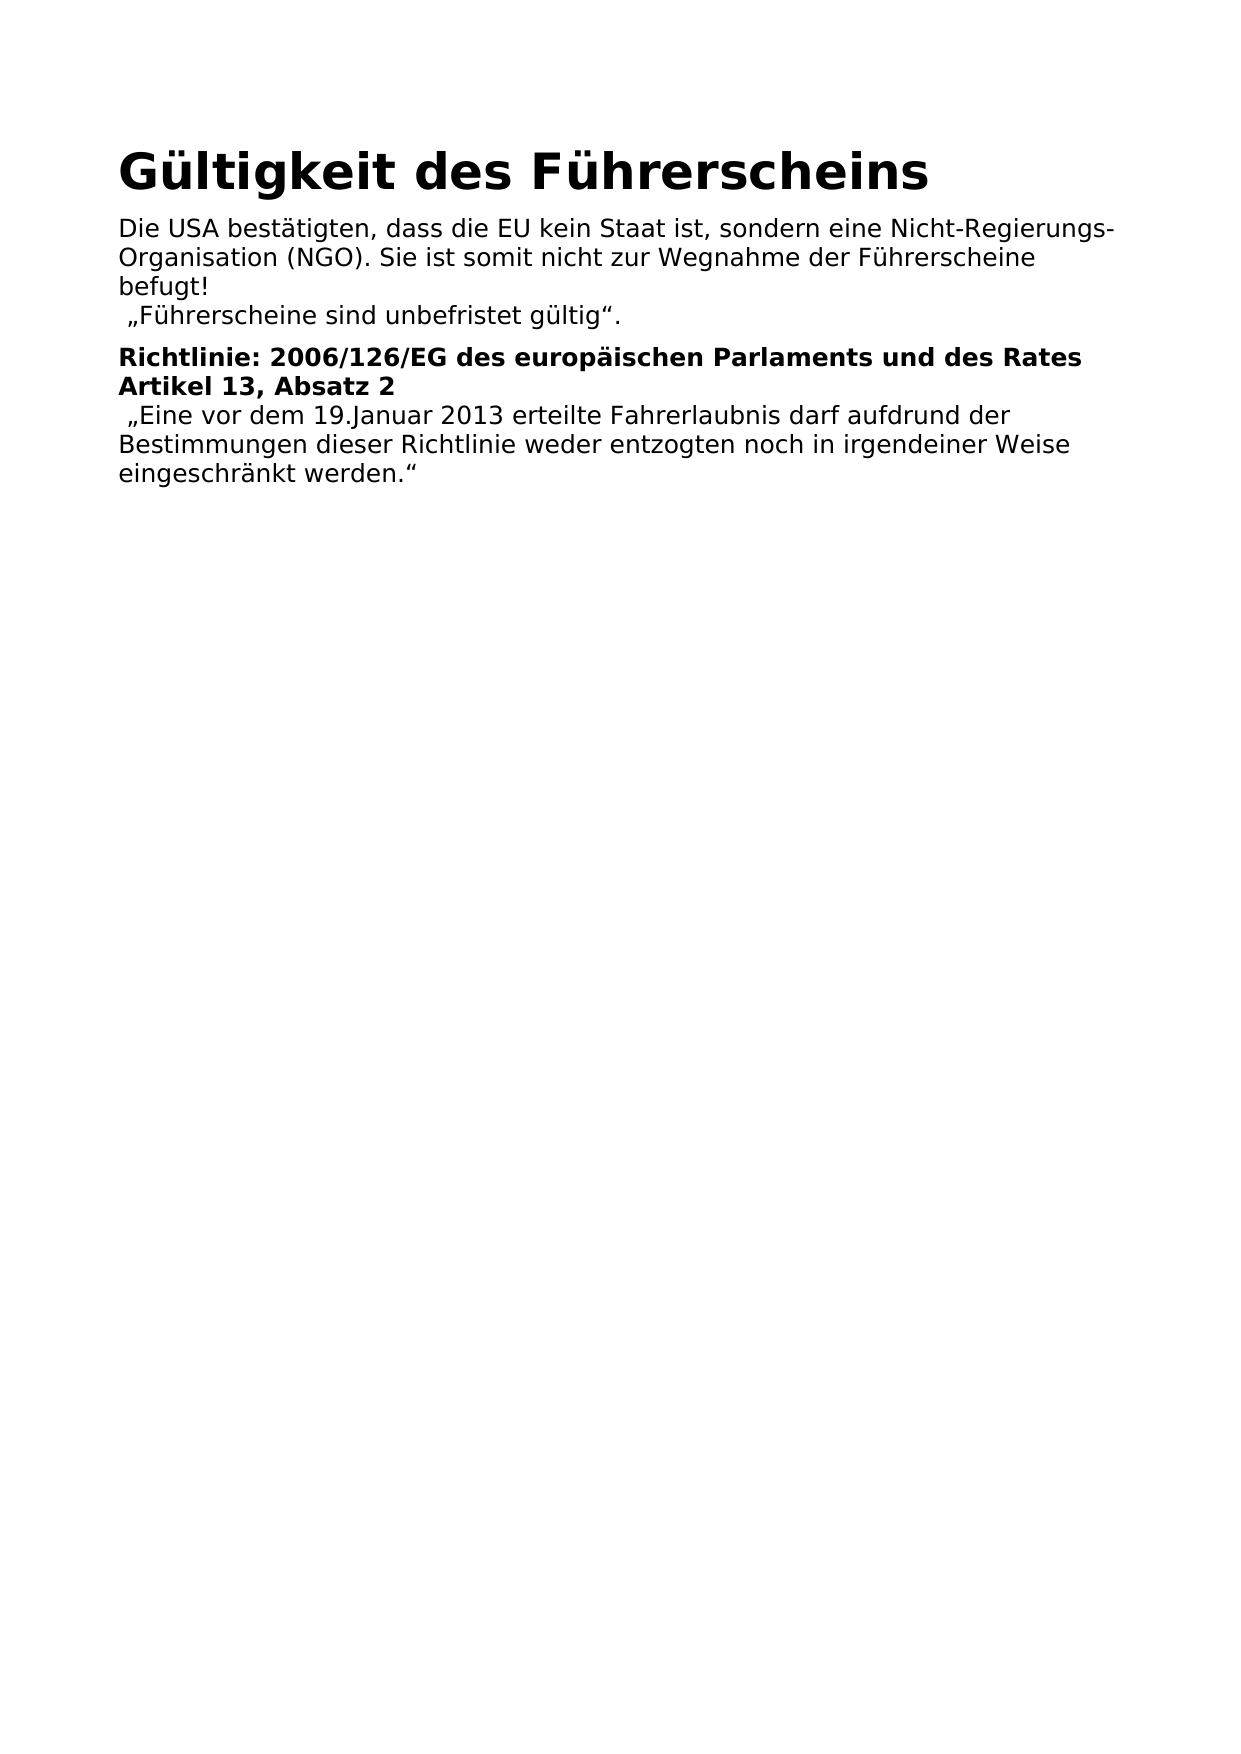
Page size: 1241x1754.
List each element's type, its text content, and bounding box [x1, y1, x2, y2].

text Richtlinie: 2006/126/EG des europäischen Parlaments und des Rates Artikel 13, Absatz 2 „Eine vor dem 19.Januar 2013 erteilte Fahrerlaubnis darf aufdrund der Bestimmungen dieser Richtlinie weder entzogten noch in irgendeiner Weise eingeschränkt werden.“ [118, 343, 1122, 489]
text Die USA bestätigten, dass die EU kein Staat ist, sondern eine Nicht-Regierungs-Organisation (NGO). Sie ist somit nicht zur Wegnahme der Führerscheine befugt! „Führerscheine sind unbefristet gültig“. [118, 214, 1122, 331]
subtitle Gültigkeit des Führerscheins [118, 143, 1122, 201]
